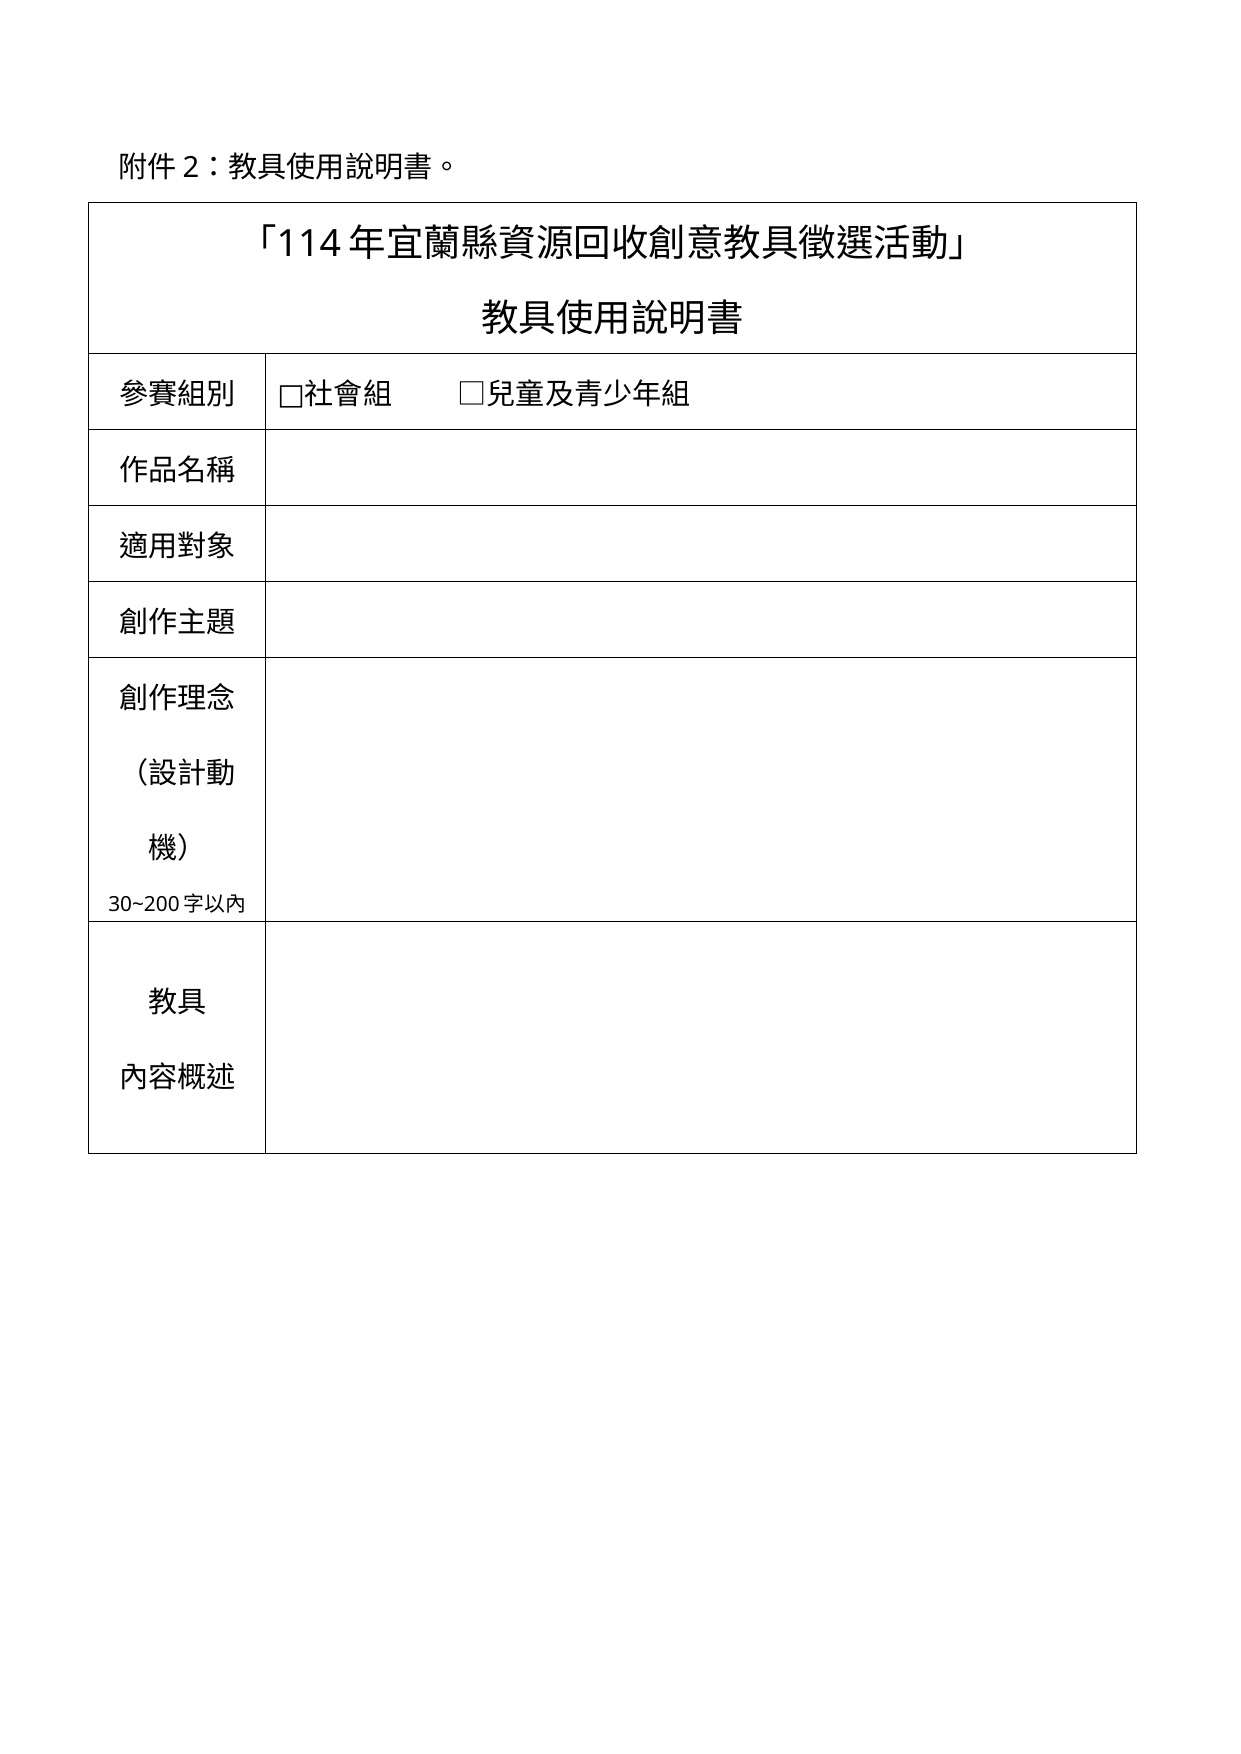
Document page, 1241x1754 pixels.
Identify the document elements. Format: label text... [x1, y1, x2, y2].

table_cell [266, 922, 1136, 1153]
table_cell [266, 506, 1136, 581]
table_cell [266, 658, 1136, 921]
table_cell 適用對象 [89, 506, 265, 581]
table_cell □社會組 □兒童及青少年組 [266, 354, 1136, 429]
table_cell 創作理念（設計動機） 30~200字以內 [89, 658, 265, 921]
table_cell 參賽組別 [89, 354, 265, 429]
table_header 「114年宜蘭縣資源回收創意教具徵選活動」 教具使用說明書 [89, 203, 1136, 353]
table_cell 教具 內容概述 [89, 922, 265, 1153]
text 附件2：教具使用說明書。 [118, 127, 1122, 202]
table_cell [266, 430, 1136, 505]
table_cell 創作主題 [89, 582, 265, 657]
table_cell [266, 582, 1136, 657]
table_cell 作品名稱 [89, 430, 265, 505]
